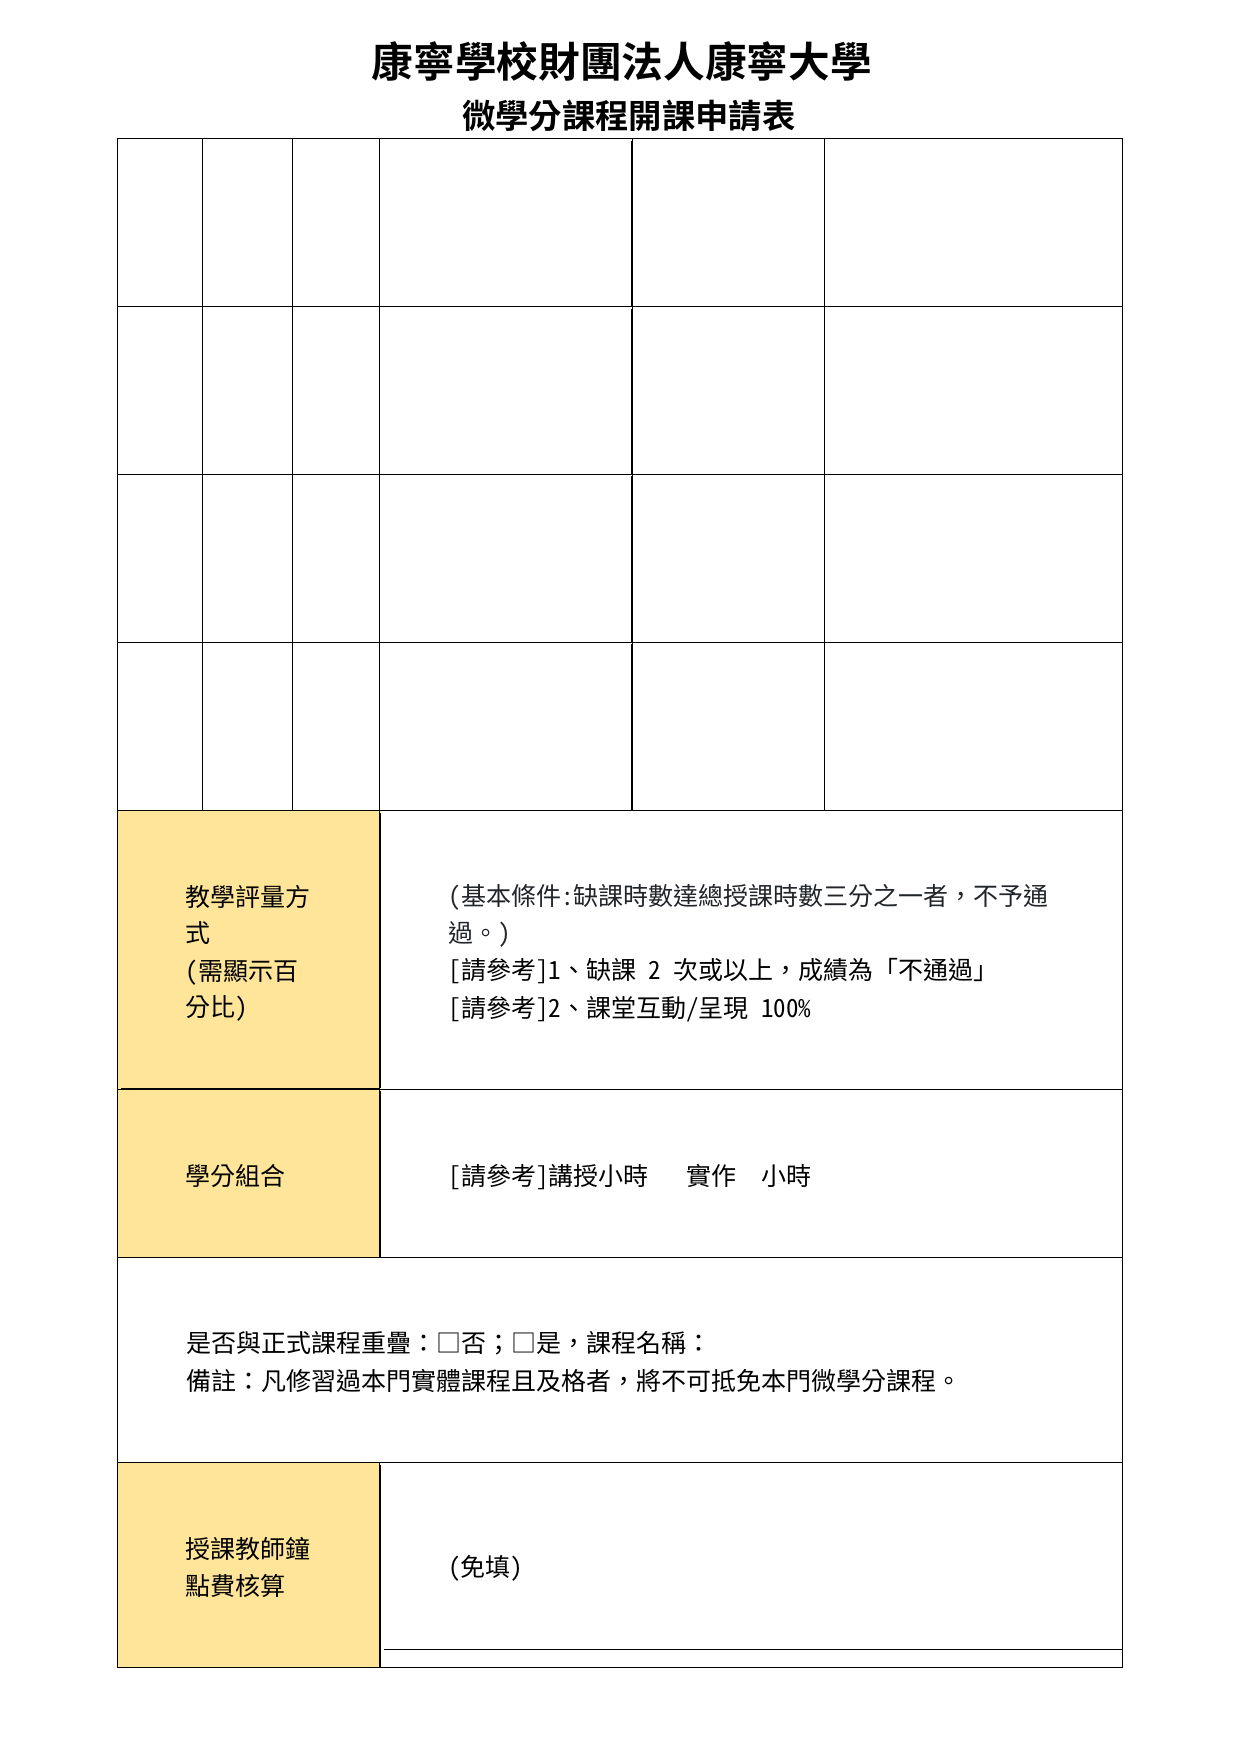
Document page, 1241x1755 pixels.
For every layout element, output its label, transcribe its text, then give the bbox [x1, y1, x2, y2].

table_cell [118, 475, 202, 642]
table_cell 是否與正式課程重疊：□否；□是，課程名稱： 備註：凡修習過本門實體課程且及格者，將不可抵免本門微學分課程。 [118, 1258, 1122, 1462]
table_cell [633, 475, 824, 642]
table_cell [203, 307, 292, 474]
table_cell [825, 139, 1122, 306]
table_cell [293, 643, 379, 810]
table_cell [825, 475, 1122, 642]
table_cell [118, 139, 202, 306]
table_cell [825, 643, 1122, 810]
table_cell (免填) [380, 1463, 1122, 1667]
table_cell [293, 139, 379, 306]
table_cell [203, 643, 292, 810]
table_cell (基本條件:缺課時數達總授課時數三分之一者，不予通過。) [請參考]1、缺課 2 次或以上，成績為「不通過」 [請參考]2、課堂互動/呈現 100% [380, 811, 1122, 1089]
table_cell [825, 307, 1122, 474]
table_cell [293, 475, 379, 642]
table_cell [380, 475, 632, 642]
table_cell [633, 139, 824, 306]
table_cell [請參考]講授小時 實作 小時 [380, 1090, 1122, 1257]
table_cell [203, 139, 292, 306]
table_cell [118, 307, 202, 474]
table_cell 教學評量方式 (需顯示百分比) [118, 811, 379, 1089]
table_cell [633, 643, 824, 810]
table_cell [380, 643, 632, 810]
table_cell [118, 643, 202, 810]
table_cell 學分組合 [118, 1090, 379, 1257]
table_cell [380, 307, 632, 474]
table_cell [203, 475, 292, 642]
table_cell [380, 139, 632, 306]
table_cell [633, 307, 824, 474]
table_cell 授課教師鐘點費核算 [118, 1463, 379, 1667]
table_cell [293, 307, 379, 474]
